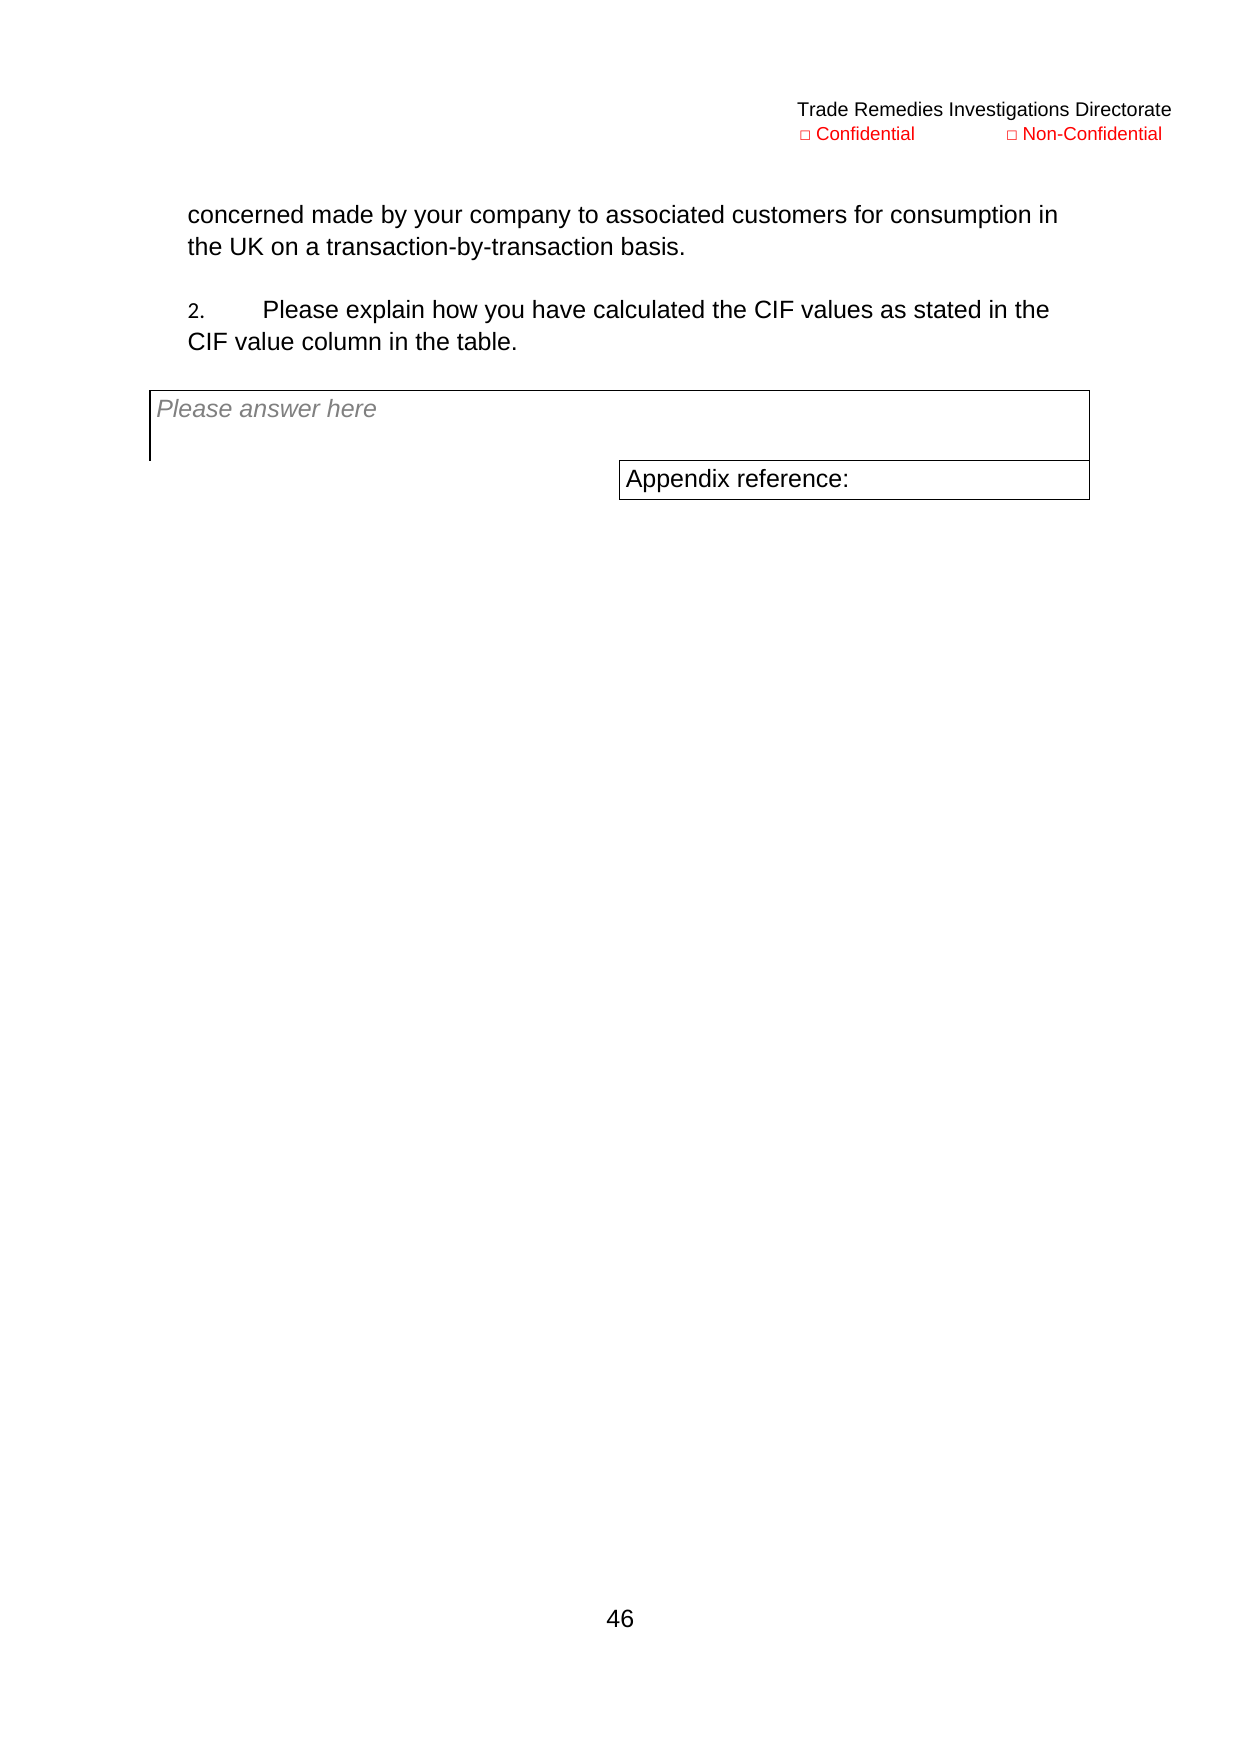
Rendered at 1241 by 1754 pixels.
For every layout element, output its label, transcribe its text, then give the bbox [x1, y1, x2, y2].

list Please complete S3.3 – Sales to associated parties in the spreadsheet Annex I (Associated companies) provided. Show all sales of the goods concerned made by your company to associated customers for consumption in the UK on a transaction-by-transaction basis. [187, 200, 1090, 261]
table_cell [150, 461, 619, 498]
table_header Please answer here [151, 391, 1089, 460]
table_cell Appendix reference: [620, 461, 1089, 498]
list Please explain how you have calculated the CIF values as stated in the CIF value column in the table. [187, 295, 1090, 356]
